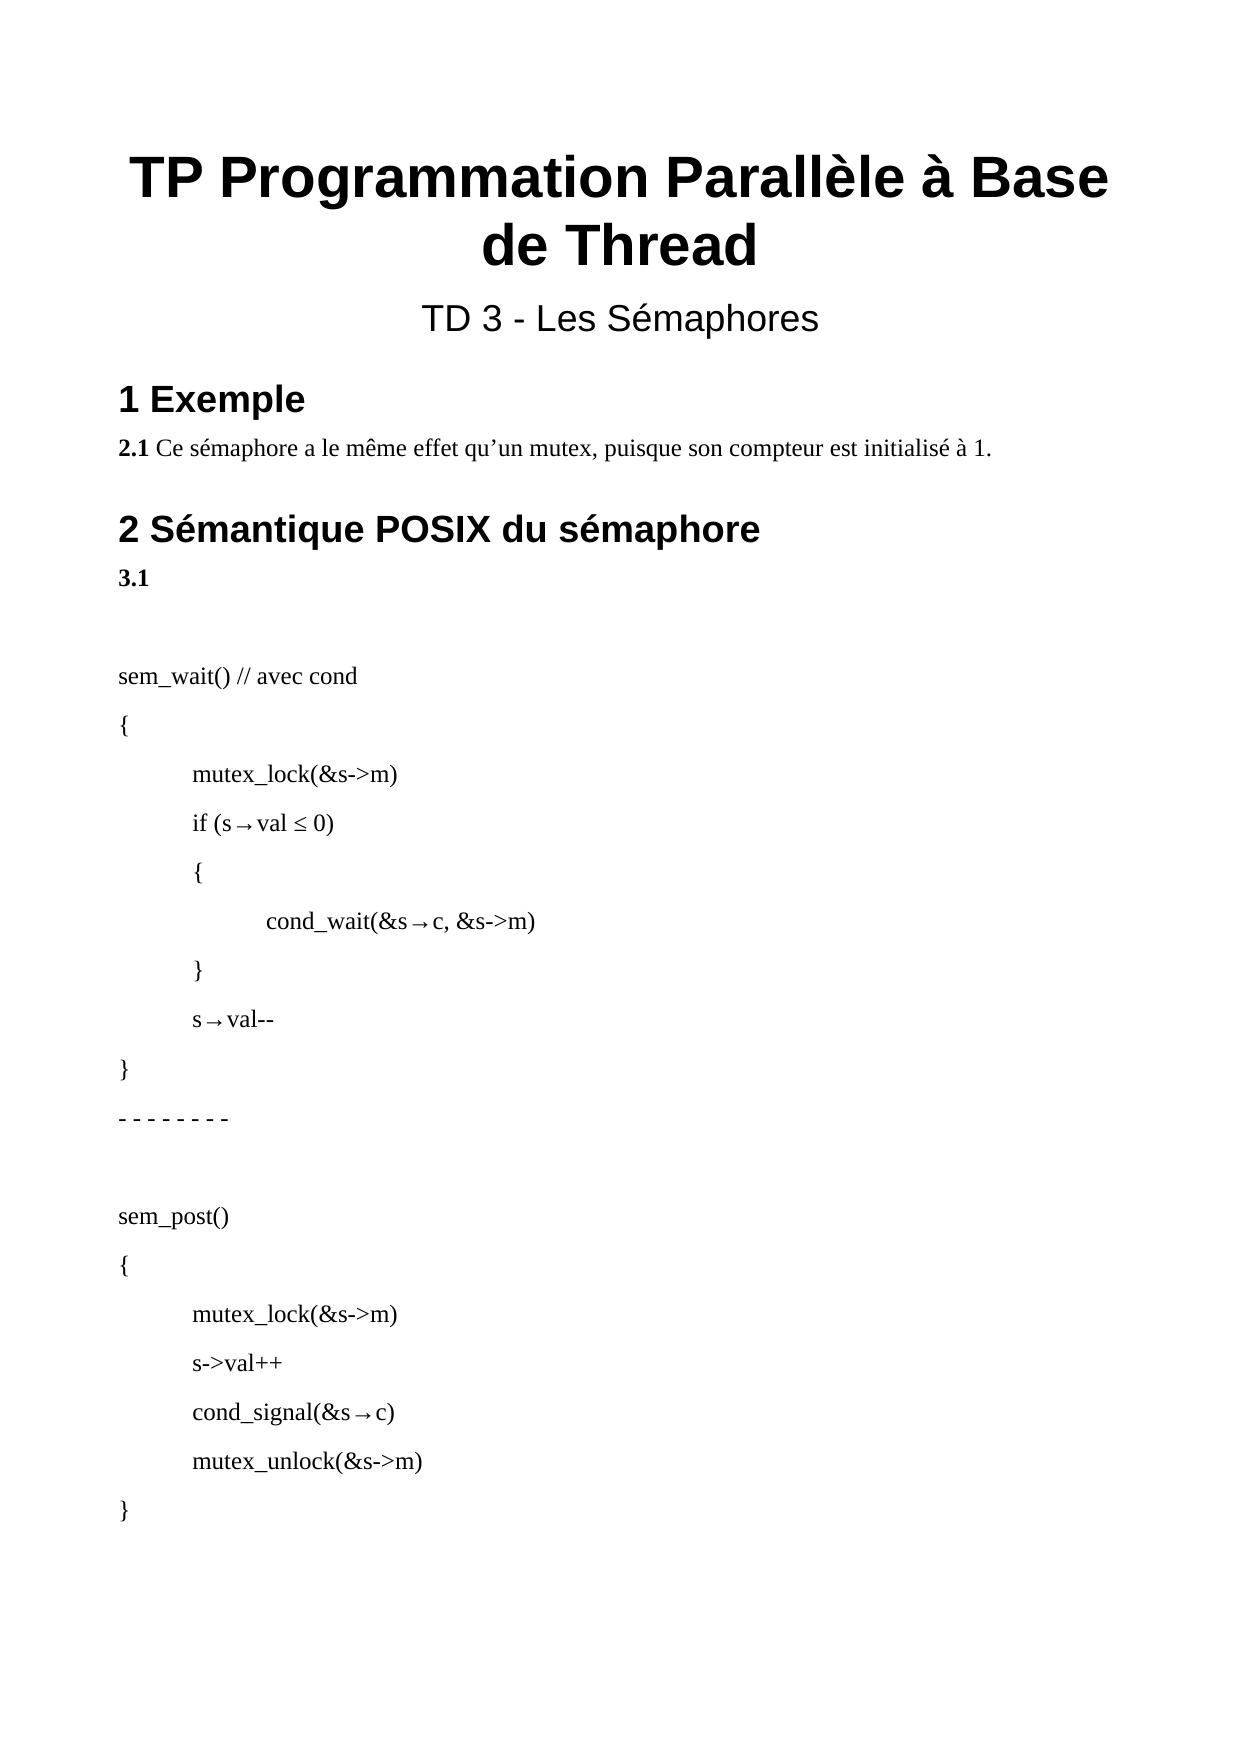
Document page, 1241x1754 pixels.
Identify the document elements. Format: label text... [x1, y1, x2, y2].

text } [118, 1495, 1122, 1524]
text mutex_lock(&s->m) [118, 759, 1122, 788]
text { [118, 710, 1122, 739]
subtitle TD 3 - Les Sémaphores [118, 296, 1122, 339]
text 2.1 Ce sémaphore a le même effet qu’un mutex, puisque son compteur est initialisé à 1. [118, 433, 1122, 462]
text 3.1 [118, 563, 1122, 592]
text - - - - - - - - [118, 1103, 1122, 1131]
text { [118, 857, 1122, 886]
text sem_post() [118, 1201, 1122, 1229]
subtitle 1 Exemple [118, 377, 1122, 420]
text s→val-- [118, 1004, 1122, 1033]
text mutex_lock(&s->m) [118, 1299, 1122, 1328]
subtitle 2 Sémantique POSIX du sémaphore [118, 507, 1122, 551]
text sem_wait() // avec cond [118, 661, 1122, 690]
text mutex_unlock(&s->m) [118, 1446, 1122, 1475]
text } [118, 1054, 1122, 1082]
text { [118, 1250, 1122, 1279]
text s->val++ [118, 1348, 1122, 1377]
text cond_wait(&s→c, &s->m) [118, 906, 1122, 935]
title TP Programmation Parallèle à Base de Thread [118, 143, 1122, 277]
text cond_signal(&s→c) [118, 1397, 1122, 1426]
text } [118, 956, 1122, 984]
text if (s→val ≤ 0) [118, 808, 1122, 837]
